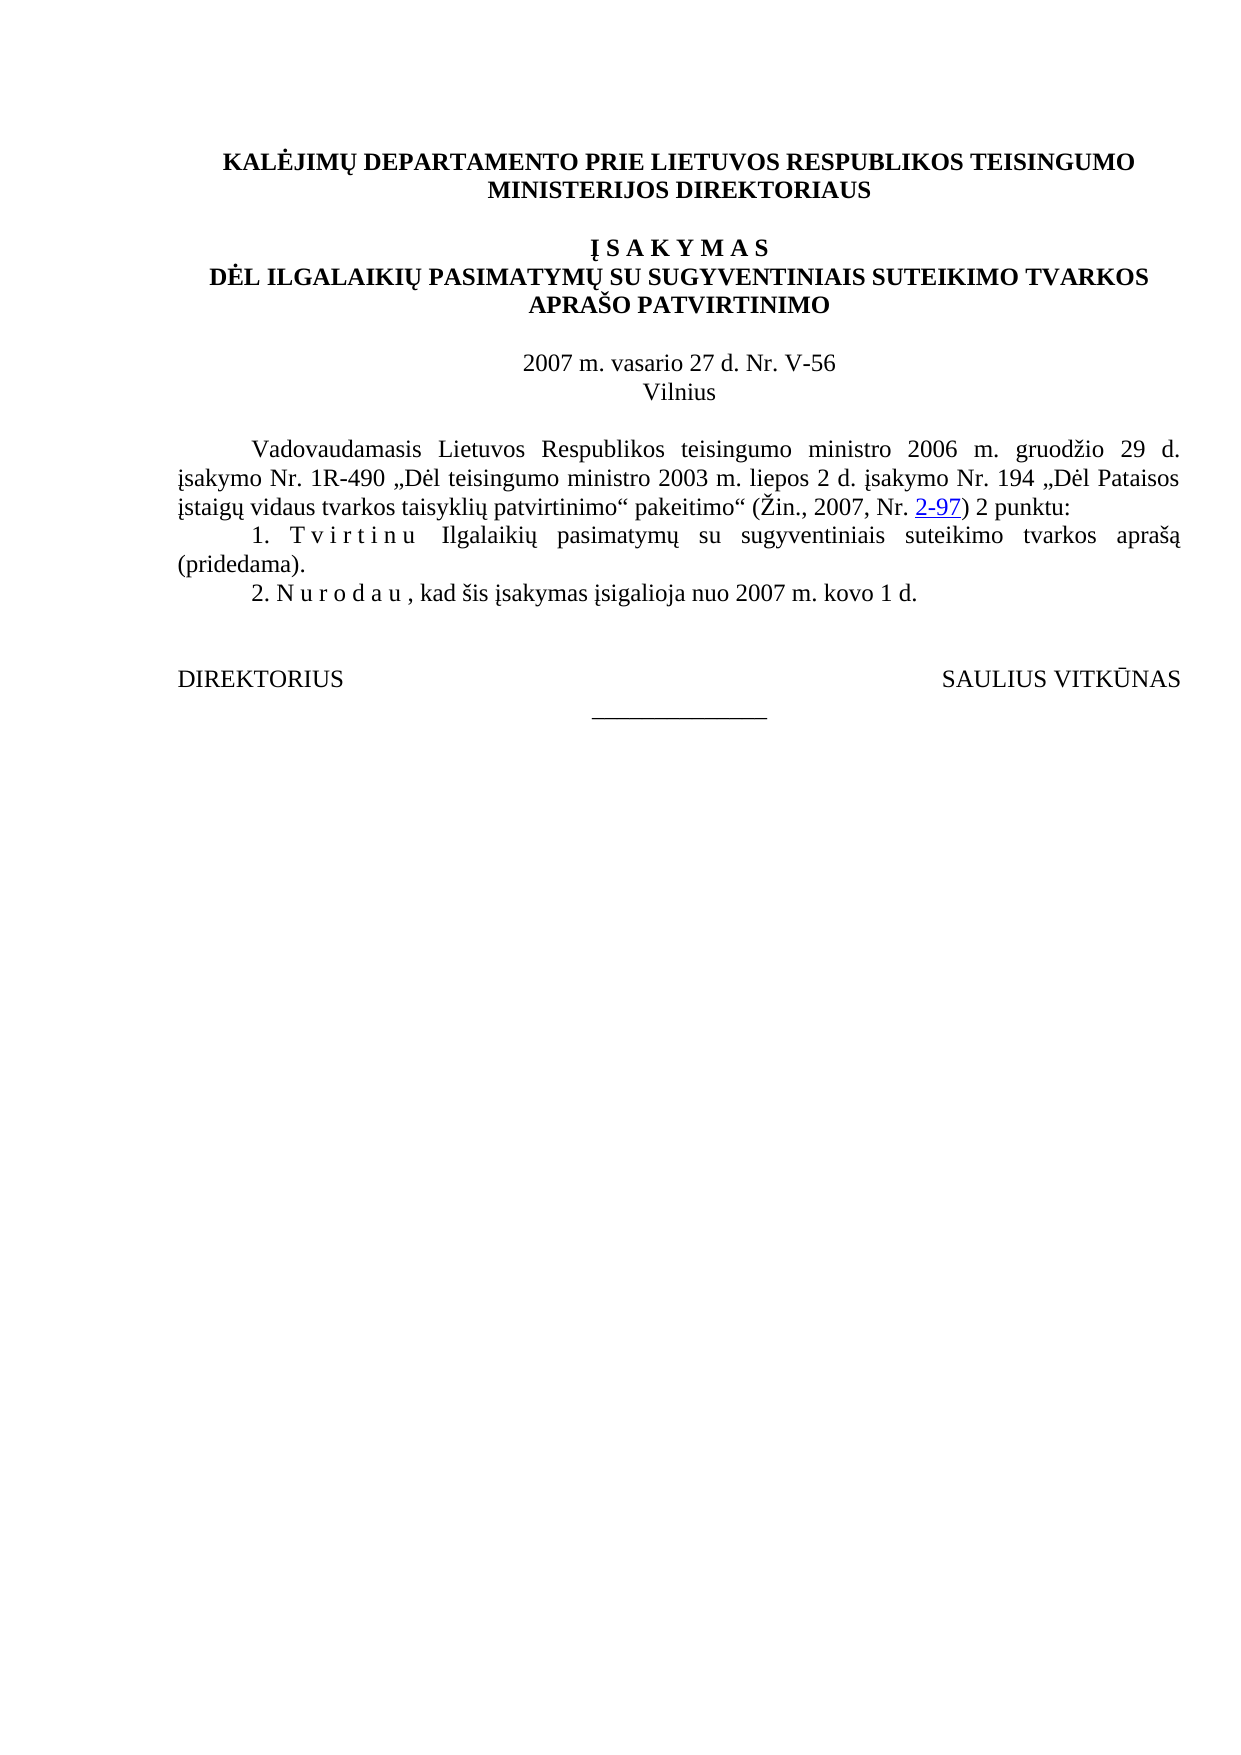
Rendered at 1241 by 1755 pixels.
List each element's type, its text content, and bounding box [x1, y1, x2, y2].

text Vadovaudamasis Lietuvos Respublikos teisingumo ministro 2006 m. gruodžio 29 d. įsakymo Nr. 1R-490 „Dėl teisingumo ministro 2003 m. liepos 2 d. įsakymo Nr. 194 „Dėl Pataisos įstaigų vidaus tvarkos taisyklių patvirtinimo“ pakeitimo“ (Žin., 2007, Nr. 2-97) 2 punktu: [177, 434, 1181, 521]
text 2. Nurodau, kad šis įsakymas įsigalioja nuo 2007 m. kovo 1 d. [177, 578, 1181, 607]
text Į S A K Y M A S [177, 233, 1181, 262]
text Vilnius [177, 377, 1181, 406]
text KALĖJIMŲ DEPARTAMENTO PRIE LIETUVOS RESPUBLIKOS TEISINGUMO MINISTERIJOS DIREKTORIAUS [177, 147, 1181, 204]
text DĖL ILGALAIKIŲ PASIMATYMŲ SU SUGYVENTINIAIS SUTEIKIMO TVARKOS APRAŠO PATVIRTINIMO [177, 262, 1181, 319]
text 2007 m. vasario 27 d. Nr. V-56 [177, 348, 1181, 377]
text 1. Tvirtinu Ilgalaikių pasimatymų su sugyventiniais suteikimo tvarkos aprašą (pridedama). [177, 521, 1181, 578]
text DIREKTORIUS SAULIUS VITKŪNAS [177, 664, 1181, 693]
text ______________ [177, 693, 1181, 722]
